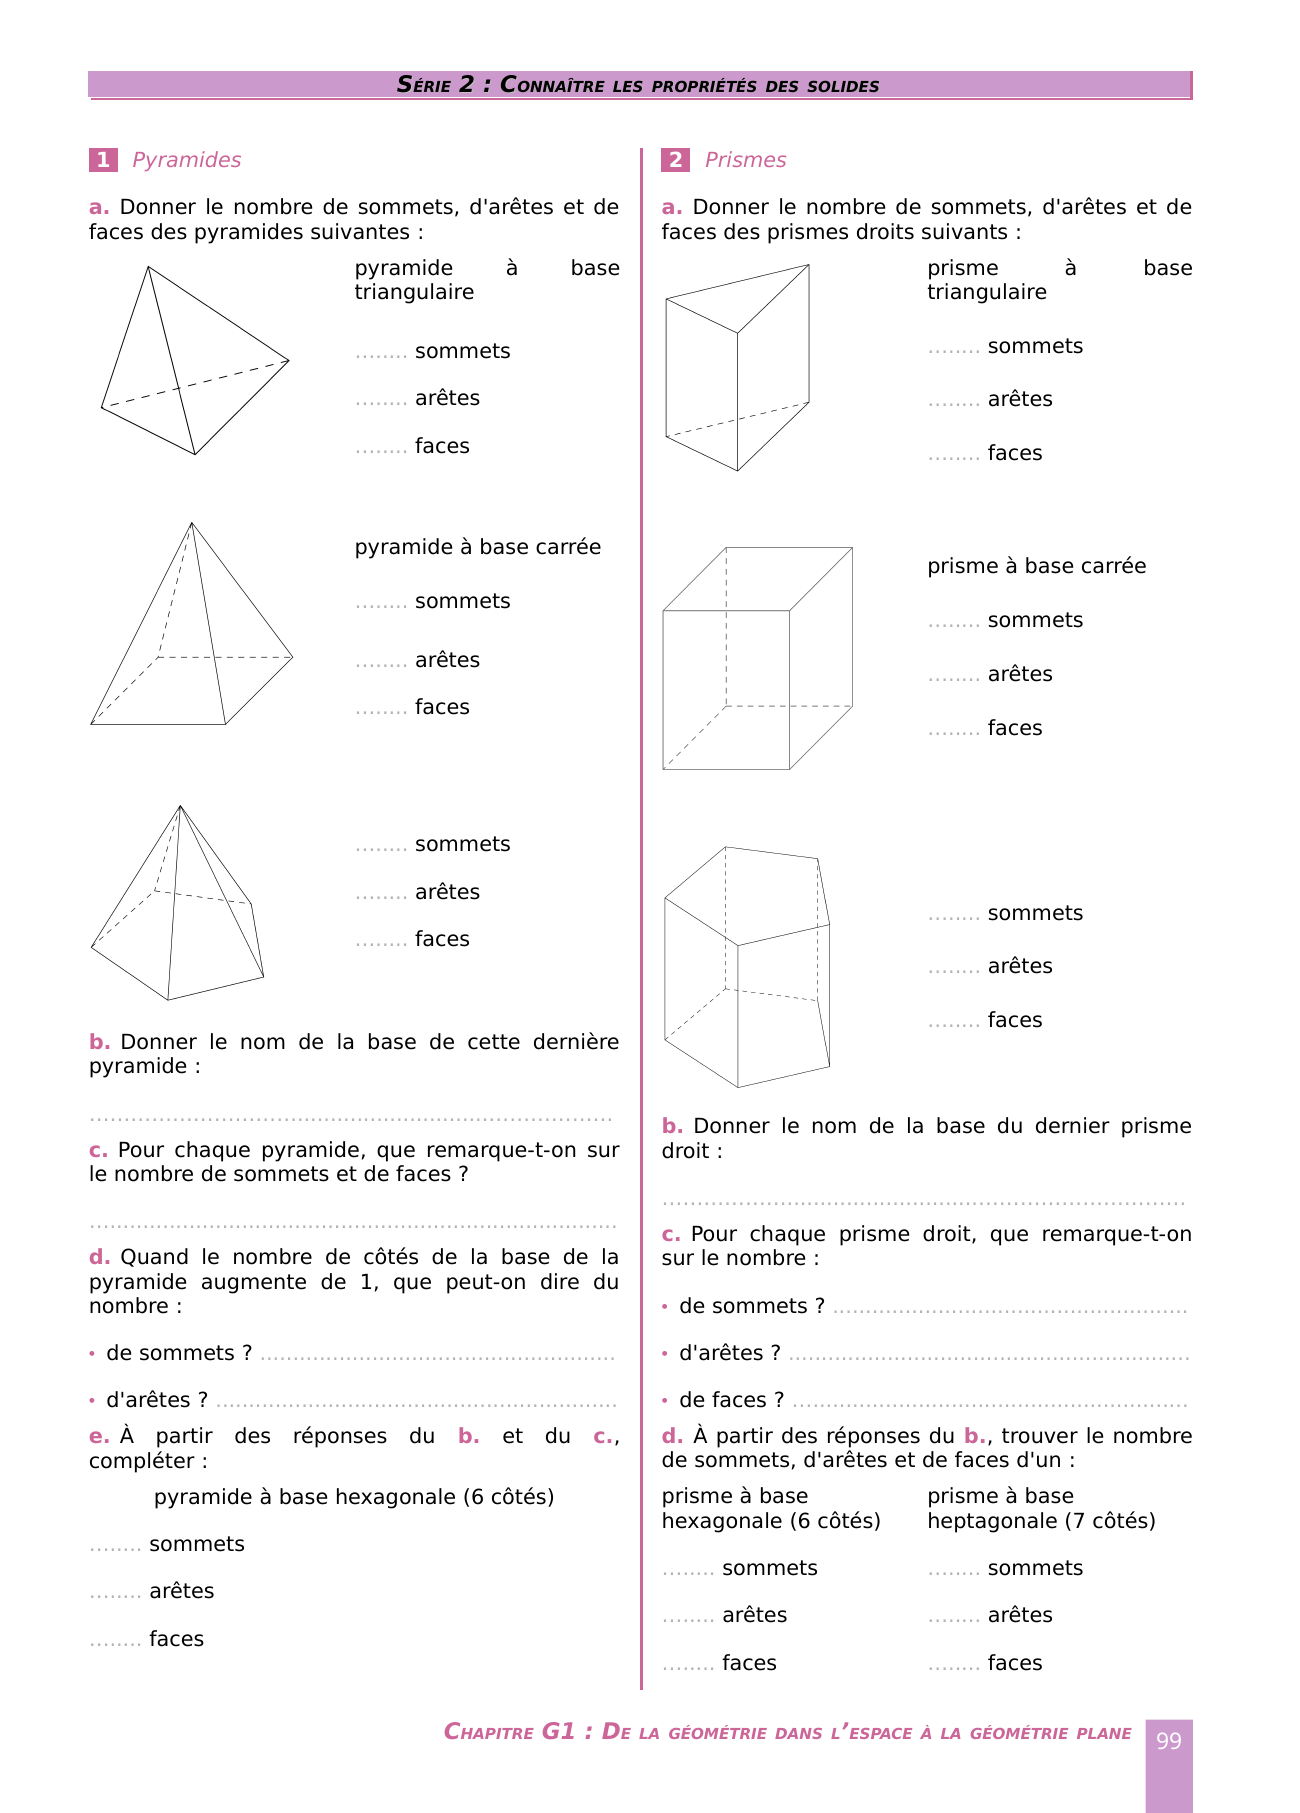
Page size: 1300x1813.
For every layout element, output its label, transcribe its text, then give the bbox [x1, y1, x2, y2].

text …..... sommets [354, 589, 620, 613]
list …..... sommets [927, 334, 1193, 358]
list …..... faces [927, 441, 1193, 466]
list Quand le nombre de côtés de la base de la pyramide augmente de 1, que peut-on dire du nombre : [88, 1245, 620, 1318]
list ……………….............................………………………… [661, 1163, 1193, 1210]
text …..... arêtes [354, 857, 620, 904]
list Donner le nom de la base de cette dernière pyramide : [88, 1030, 620, 1079]
picture [661, 255, 811, 476]
text pyramide à base triangulaire [354, 256, 620, 304]
list de sommets ? ...................................................... [88, 1318, 620, 1366]
list prisme à base hexagonale (6 côtés) [661, 1484, 927, 1533]
list …..... faces [927, 1008, 1193, 1032]
picture [88, 255, 301, 463]
list Prismes [690, 148, 1193, 172]
text …..... faces [354, 411, 620, 458]
text …..... faces [88, 1604, 620, 1651]
list …..... faces [927, 1628, 1193, 1675]
list de faces ? …......................................................... [661, 1365, 1193, 1412]
picture [661, 845, 834, 1091]
list prisme à base carrée [927, 554, 1193, 579]
list d'arêtes ? ............................................................. [88, 1366, 620, 1413]
list …..... sommets [661, 1533, 927, 1580]
list …..... sommets [927, 1533, 1193, 1580]
list À partir des réponses du b., trouver le nombre de sommets, d'arêtes et de faces d'un : [661, 1424, 1193, 1473]
text ………………………….............................……………… [88, 1079, 620, 1126]
list …..... sommets [927, 901, 1193, 925]
text …..... sommets [354, 809, 620, 857]
list À partir des réponses du b. et du c., compléter : [88, 1424, 620, 1473]
list prisme à base triangulaire [927, 256, 1193, 304]
list …..... faces [927, 716, 1193, 740]
text …..... sommets [88, 1509, 620, 1556]
list …..... arêtes [927, 662, 1193, 686]
picture [88, 800, 268, 1007]
list …..... arêtes [927, 954, 1193, 979]
text …..... faces [354, 904, 620, 951]
text …............................................................................. [88, 1186, 620, 1234]
list Donner le nom de la base du dernier prisme droit : [661, 1114, 1193, 1163]
list Donner le nombre de sommets, d'arêtes et de faces des pyramides suivantes : [88, 195, 620, 244]
list …..... faces [661, 1628, 927, 1675]
list Pyramides [118, 148, 620, 172]
text …..... faces [354, 672, 620, 719]
list d'arêtes ? ............................................................. [661, 1318, 1193, 1365]
list …..... sommets [927, 608, 1193, 633]
text pyramide à base carrée [354, 535, 620, 559]
text …..... arêtes [354, 625, 620, 672]
list Pour chaque pyramide, que remarque-t-on sur le nombre de sommets et de faces ? [88, 1138, 620, 1186]
text …..... arêtes [88, 1556, 620, 1604]
list Pour chaque prisme droit, que remarque-t-on sur le nombre : [661, 1222, 1193, 1271]
list Donner le nombre de sommets, d'arêtes et de faces des prismes droits suivants : [661, 195, 1193, 244]
list …..... arêtes [661, 1580, 927, 1628]
text …..... arêtes [354, 363, 620, 411]
text …..... sommets [354, 316, 620, 363]
list …..... arêtes [927, 1580, 1193, 1628]
picture [661, 547, 857, 774]
list pyramide à base hexagonale (6 côtés) [88, 1485, 620, 1509]
list de sommets ? ...................................................... [661, 1271, 1193, 1318]
picture [88, 522, 296, 729]
list prisme à base heptagonale (7 côtés) [927, 1484, 1193, 1533]
list …..... arêtes [927, 387, 1193, 412]
